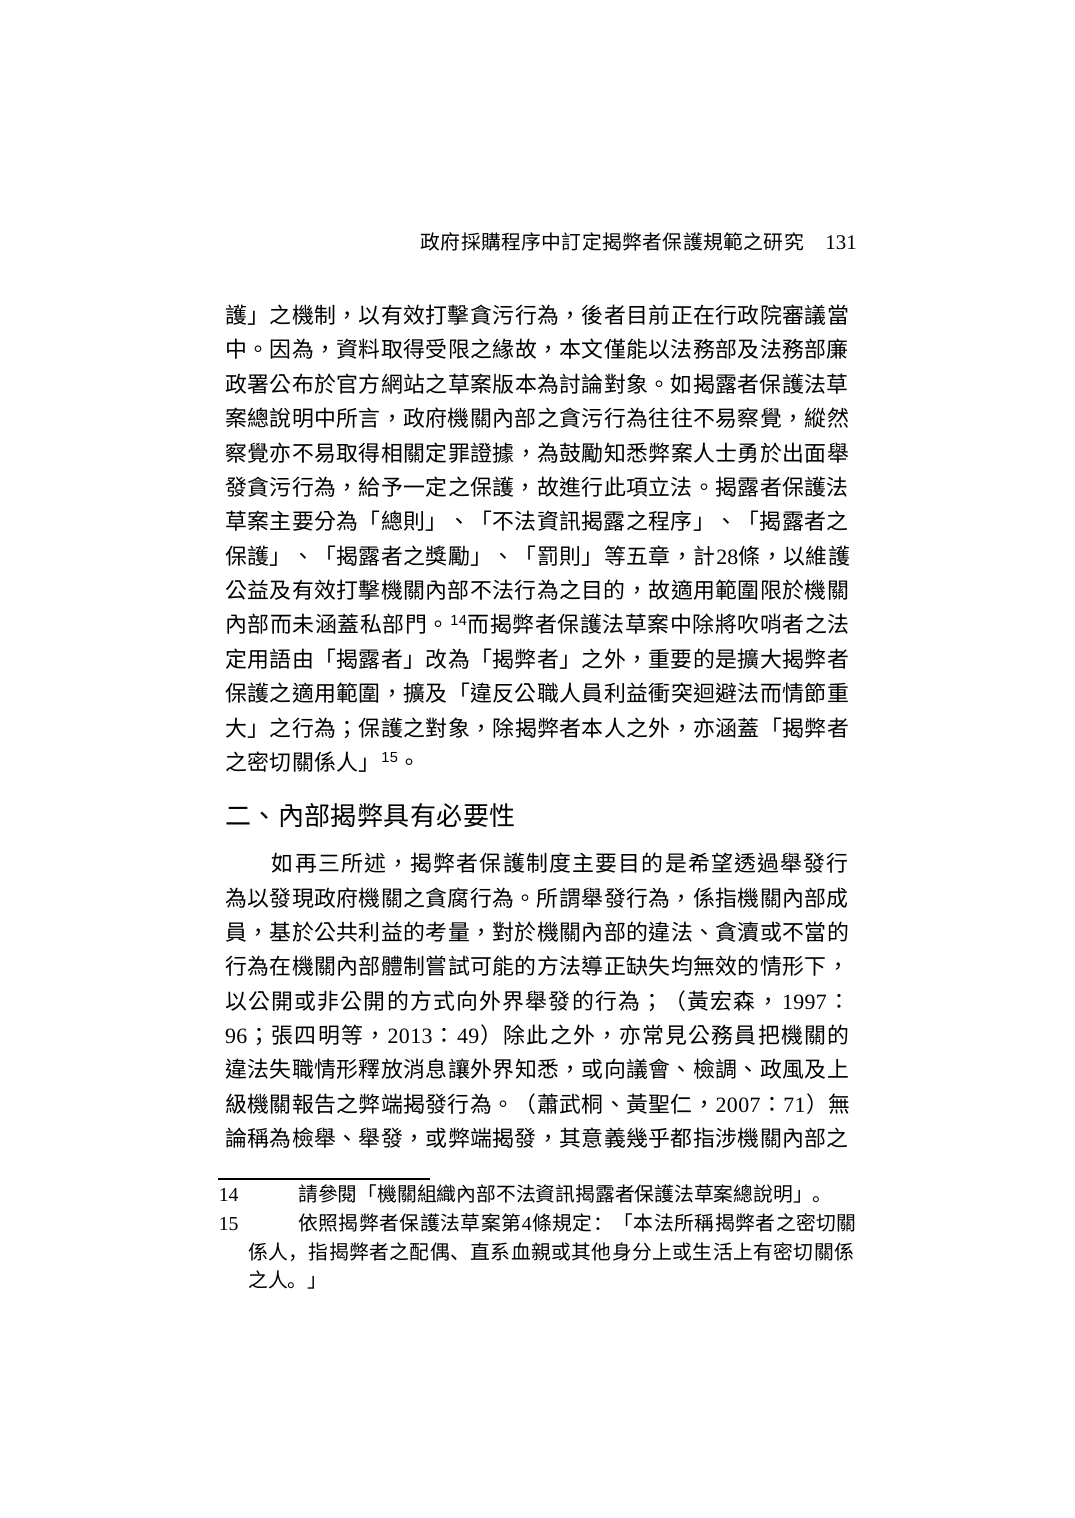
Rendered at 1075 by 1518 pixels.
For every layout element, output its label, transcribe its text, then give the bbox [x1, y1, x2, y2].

text 如再三所述，揭弊者保護制度主要目的是希望透過舉發行為以發現政府機關之貪腐行為。所謂舉發行為，係指機關內部成員，基於公共利益的考量，對於機關內部的違法、貪瀆或不當的行為在機關內部體制嘗試可能的方法導正缺失均無效的情形下，以公開或非公開的方式向外界舉發的行為；（黃宏森，1997：96；張四明等，2013：49）除此之外，亦常見公務員把機關的違法失職情形釋放消息讓外界知悉，或向議會、檢調、政風及上級機關報告之弊端揭發行為。（蕭武桐、黃聖仁，2007：71）無論稱為檢舉、舉發，或弊端揭發，其意義幾乎都指涉機關內部之 [225, 843, 850, 1153]
text 護」之機制，以有效打擊貪污行為，後者目前正在行政院審議當中。因為，資料取得受限之緣故，本文僅能以法務部及法務部廉政署公布於官方網站之草案版本為討論對象。如揭露者保護法草案總說明中所言，政府機關內部之貪污行為往往不易察覺，縱然察覺亦不易取得相關定罪證據，為鼓勵知悉弊案人士勇於出面舉發貪污行為，給予一定之保護，故進行此項立法。揭露者保護法草案主要分為「總則」、「不法資訊揭露之程序」、「揭露者之保護」、「揭露者之獎勵」、「罰則」等五章，計28條，以維護公益及有效打擊機關內部不法行為之目的，故適用範圍限於機關內部而未涵蓋私部門。而揭弊者保護法草案中除將吹哨者之法定用語由「揭露者」改為「揭弊者」之外，重要的是擴大揭弊者保護之適用範圍，擴及「違反公職人員利益衝突迴避法而情節重大」之行為；保護之對象，除揭弊者本人之外，亦涵蓋「揭弊者之密切關係人」。 [225, 295, 850, 777]
text 二、內部揭弊具有必要性 [225, 795, 850, 833]
text 請參閱「機關組織內部不法資訊揭露者保護法草案總說明」。 [218, 1179, 856, 1207]
text 依照揭弊者保護法草案第4條規定：「本法所稱揭弊者之密切關係人，指揭弊者之配偶、直系血親或其他身分上或生活上有密切關係之人。」 [218, 1207, 856, 1293]
